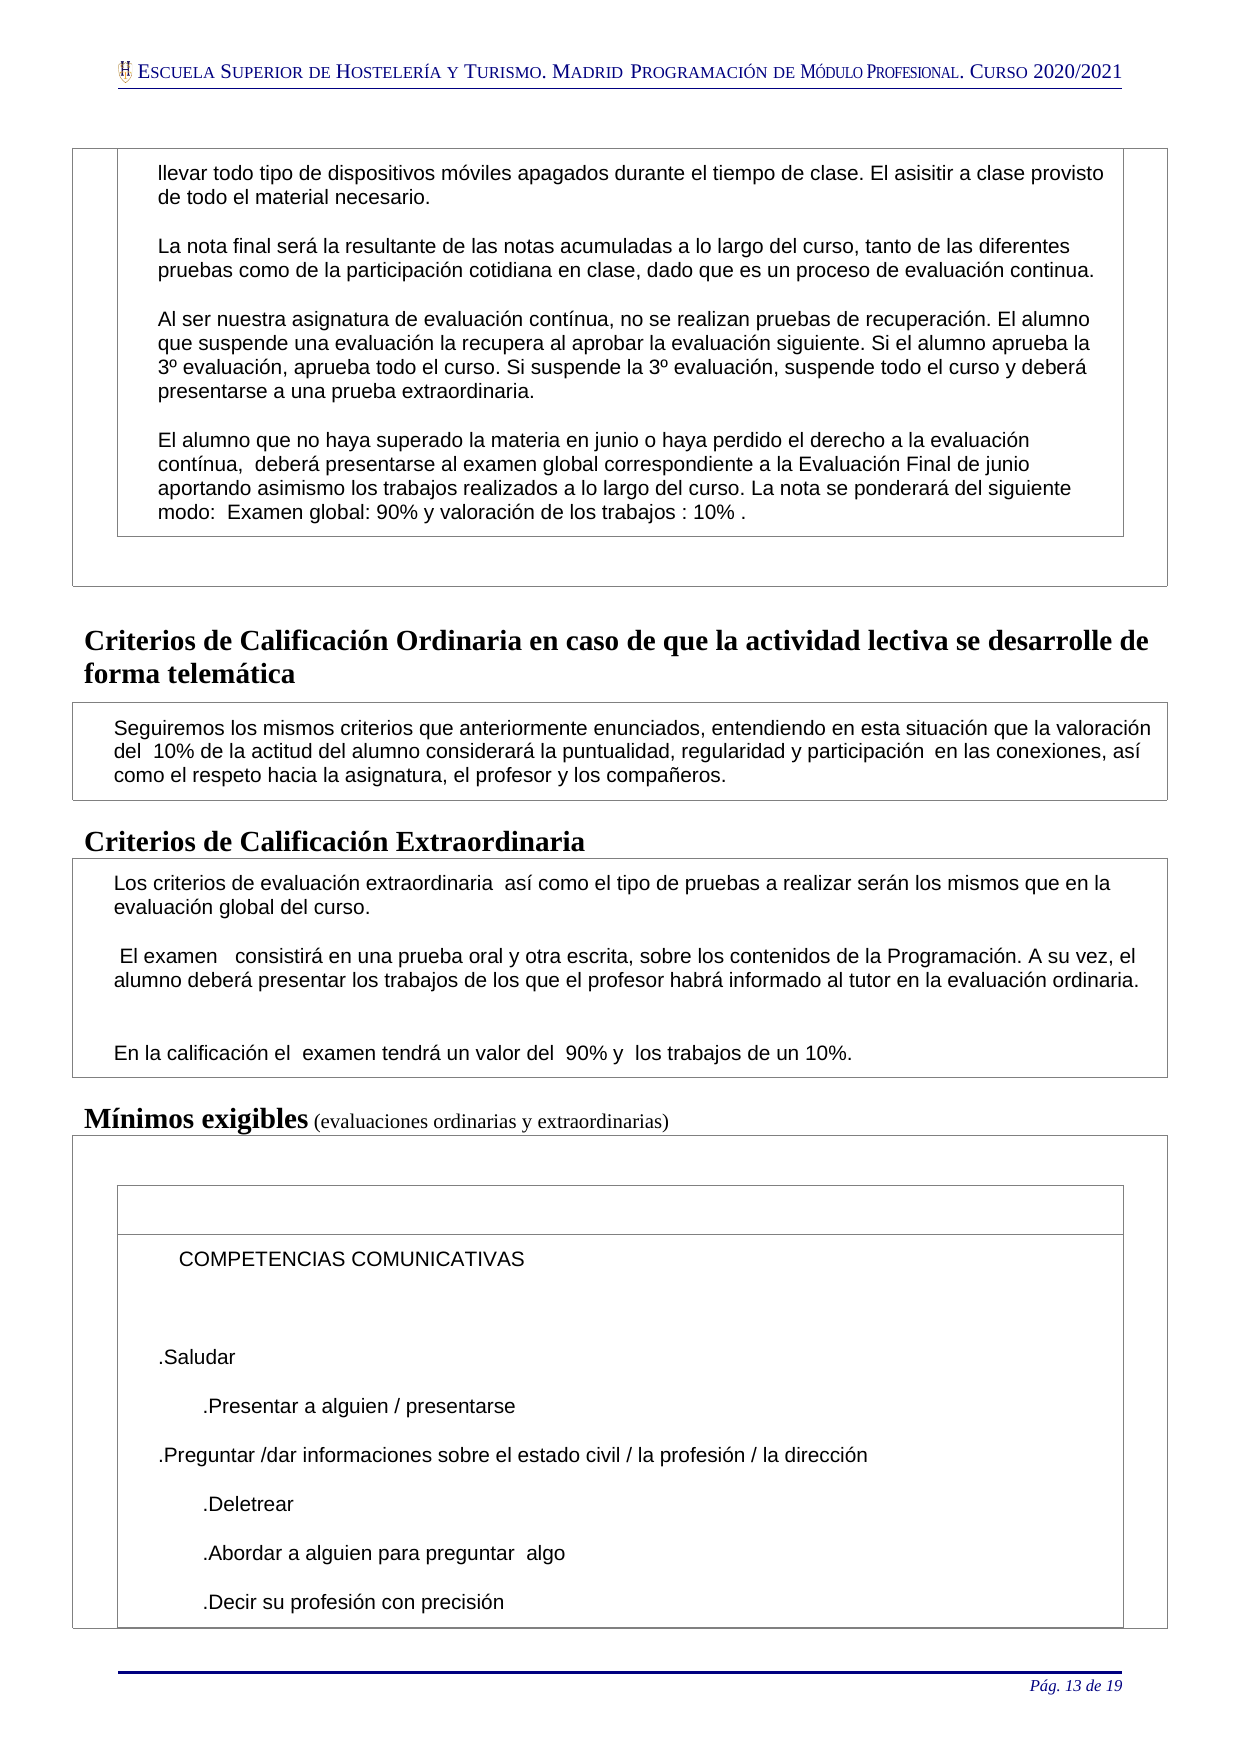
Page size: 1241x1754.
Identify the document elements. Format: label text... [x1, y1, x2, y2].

table_header COMPETENCIAS COMUNICATIVAS .Saludar .Presentar a alguien / presentarse .Preguntar /dar informaciones sobre el estado civil / la profesión / la dirección .Deletrear .Abordar a alguien para preguntar algo .Decir su profesión con precisión [118, 1235, 1123, 1626]
table_header llevar todo tipo de dispositivos móviles apagados durante el tiempo de clase. El asisitir a clase provisto de todo el material necesario. La nota final será la resultante de las notas acumuladas a lo largo del curso, tanto de las diferentes pruebas como de la participación cotidiana en clase, dado que es un proceso de evaluación continua. Al ser nuestra asignatura de evaluación contínua, no se realizan pruebas de recuperación. El alumno que suspende una evaluación la recupera al aprobar la evaluación siguiente. Si el alumno aprueba la 3º evaluación, aprueba todo el curso. Si suspende la 3º evaluación, suspende todo el curso y deberá presentarse a una prueba extraordinaria. El alumno que no haya superado la materia en junio o haya perdido el derecho a la evaluación contínua, deberá presentarse al examen global correspondiente a la Evaluación Final de junio aportando asimismo los trabajos realizados a lo largo del curso. La nota se ponderará del siguiente modo: Examen global: 90% y valoración de los trabajos : 10% . [118, 149, 1123, 536]
table_cell [73, 1078, 1168, 1102]
table_header [118, 1186, 1123, 1234]
table_cell Mínimos exigibles (evaluaciones ordinarias y extraordinarias) [73, 1102, 1168, 1135]
table_cell Criterios de Calificación Extraordinaria [73, 824, 1168, 858]
table_cell [73, 1136, 1167, 1627]
table_cell [73, 800, 1168, 824]
table_cell Los criterios de evaluación extraordinaria así como el tipo de pruebas a realizar serán los mismos que en la evaluación global del curso. El examen consistirá en una prueba oral y otra escrita, sobre los contenidos de la Programación. A su vez, el alumno deberá presentar los trabajos de los que el profesor habrá informado al tutor en la evaluación ordinaria. En la calificación el examen tendrá un valor del 90% y los trabajos de un 10%. [73, 859, 1167, 1077]
picture [118, 61, 133, 83]
table_cell [73, 149, 1167, 586]
table_cell [73, 586, 1168, 610]
table_cell Seguiremos los mismos criterios que anteriormente enunciados, entendiendo en esta situación que la valoración del 10% de la actitud del alumno considerará la puntualidad, regularidad y participación en las conexiones, así como el respeto hacia la asignatura, el profesor y los compañeros. [73, 703, 1167, 800]
table_cell Criterios de Calificación Ordinaria en caso de que la actividad lectiva se desarrolle de forma telemática [73, 610, 1168, 702]
